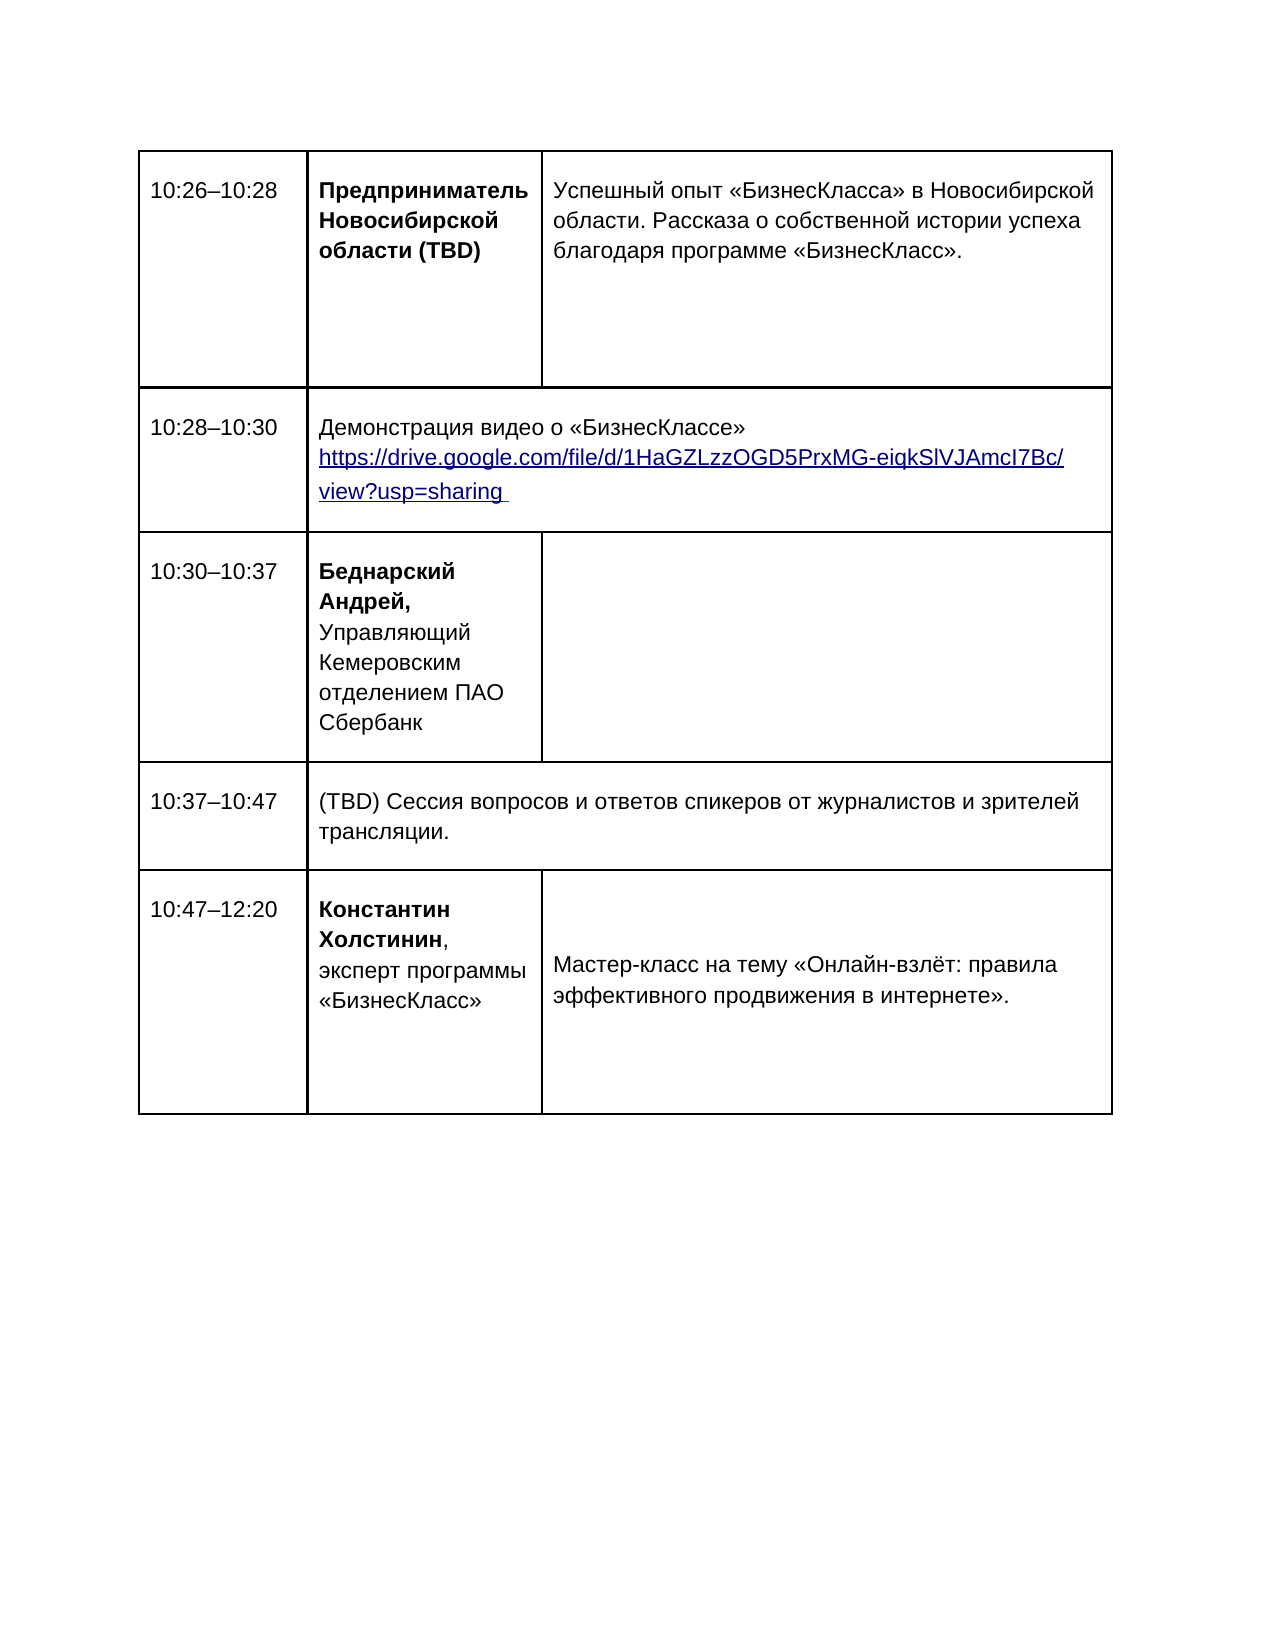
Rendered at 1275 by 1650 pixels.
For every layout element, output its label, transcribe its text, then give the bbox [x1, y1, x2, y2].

table_cell Успешный опыт «БизнесКласса» в Новосибирской области. Рассказа о собственной истории успеха благодаря программе «БизнесКласс». [543, 152, 1111, 386]
table_cell Демонстрация видео о «БизнесКлассе» https://drive.google.com/file/d/1HaGZLzzOGD5PrxMG-eiqkSlVJAmcI7Bc/view?usp=sharing [309, 389, 1111, 531]
table_cell 10:26–10:28 [140, 152, 306, 386]
table_cell Беднарский Андрей, Управляющий Кемеровским отделением ПАО Сбербанк [309, 533, 541, 761]
table_cell 10:47–12:20 [140, 871, 306, 1113]
table_cell 10:37–10:47 [140, 763, 306, 869]
table_cell Константин Холстинин, эксперт программы «БизнесКласс» [309, 871, 541, 1113]
table_cell 10:30–10:37 [140, 533, 306, 761]
table_cell Мастер-класс на тему «Онлайн-взлёт: правила эффективного продвижения в интернете». [543, 871, 1111, 1113]
table_cell Предприниматель Новосибирской области (TBD) [309, 152, 541, 386]
table_cell 10:28–10:30 [140, 389, 306, 531]
table_cell [543, 533, 1111, 761]
table_cell (TBD) Сессия вопросов и ответов спикеров от журналистов и зрителей трансляции. [309, 763, 1111, 869]
